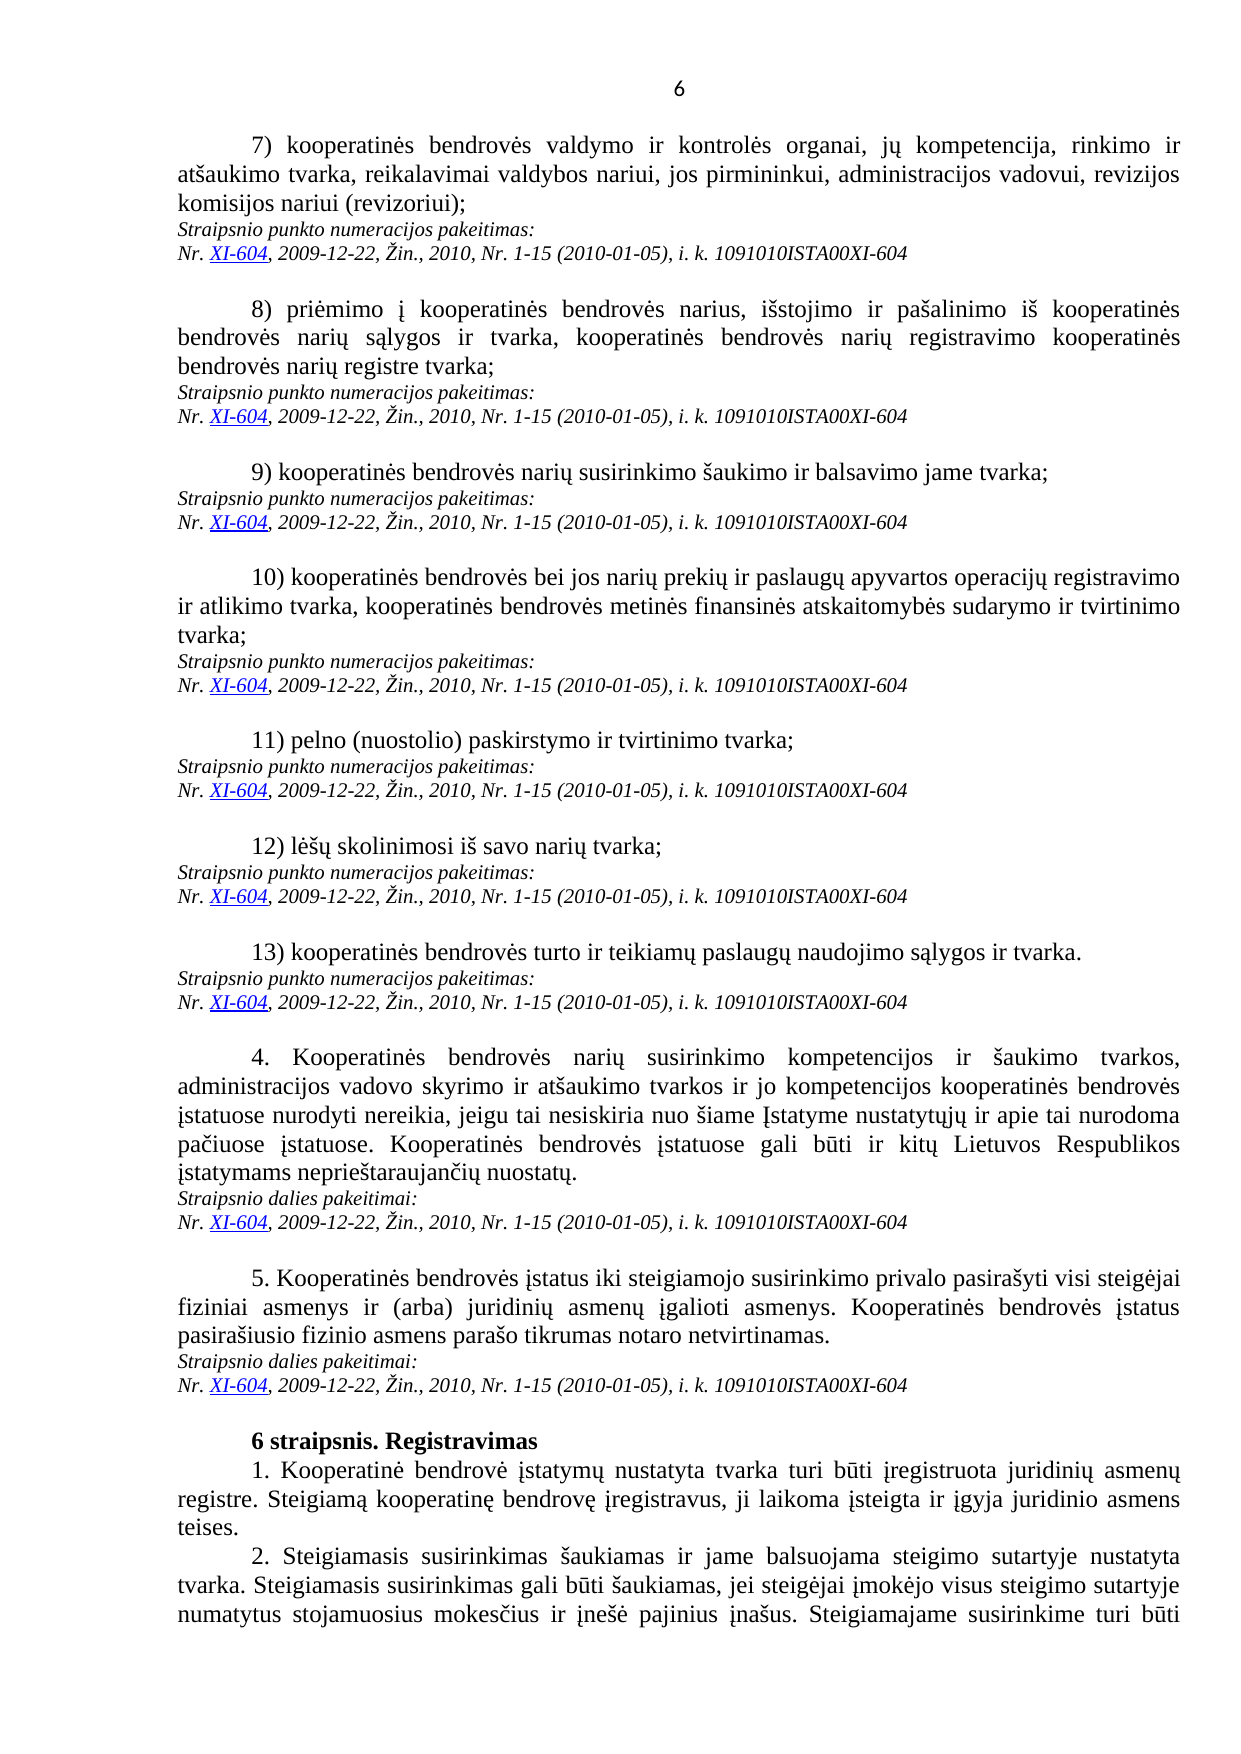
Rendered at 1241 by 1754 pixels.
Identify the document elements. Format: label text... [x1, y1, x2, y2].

text Nr. XI-604, 2009-12-22, Žin., 2010, Nr. 1-15 (2010-01-05), i. k. 1091010ISTA00XI-604 [177, 404, 1181, 428]
text 7) kooperatinės bendrovės valdymo ir kontrolės organai, jų kompetencija, rinkimo ir atšaukimo tvarka, reikalavimai valdybos nariui, jos pirmininkui, administracijos vadovui, revizijos komisijos nariui (revizoriui); [177, 131, 1181, 217]
text Straipsnio punkto numeracijos pakeitimas: [177, 486, 1181, 510]
text Straipsnio punkto numeracijos pakeitimas: [177, 380, 1181, 404]
text Straipsnio punkto numeracijos pakeitimas: [177, 966, 1181, 990]
text Straipsnio dalies pakeitimai: [177, 1349, 1181, 1373]
text Nr. XI-604, 2009-12-22, Žin., 2010, Nr. 1-15 (2010-01-05), i. k. 1091010ISTA00XI-604 [177, 241, 1181, 265]
text Nr. XI-604, 2009-12-22, Žin., 2010, Nr. 1-15 (2010-01-05), i. k. 1091010ISTA00XI-604 [177, 884, 1181, 908]
text 9) kooperatinės bendrovės narių susirinkimo šaukimo ir balsavimo jame tvarka; [177, 457, 1181, 486]
text Nr. XI-604, 2009-12-22, Žin., 2010, Nr. 1-15 (2010-01-05), i. k. 1091010ISTA00XI-604 [177, 510, 1181, 534]
text 8) priėmimo į kooperatinės bendrovės narius, išstojimo ir pašalinimo iš kooperatinės bendrovės narių sąlygos ir tvarka, kooperatinės bendrovės narių registravimo kooperatinės bendrovės narių registre tvarka; [177, 294, 1181, 380]
text 5. Kooperatinės bendrovės įstatus iki steigiamojo susirinkimo privalo pasirašyti visi steigėjai fiziniai asmenys ir (arba) juridinių asmenų įgalioti asmenys. Kooperatinės bendrovės įstatus pasirašiusio fizinio asmens parašo tikrumas notaro netvirtinamas. [177, 1263, 1181, 1349]
text Straipsnio punkto numeracijos pakeitimas: [177, 649, 1181, 673]
text 4. Kooperatinės bendrovės narių susirinkimo kompetencijos ir šaukimo tvarkos, administracijos vadovo skyrimo ir atšaukimo tvarkos ir jo kompetencijos kooperatinės bendrovės įstatuose nurodyti nereikia, jeigu tai nesiskiria nuo šiame Įstatyme nustatytųjų ir apie tai nurodoma pačiuose įstatuose. Kooperatinės bendrovės įstatuose gali būti ir kitų Lietuvos Respublikos įstatymams neprieštaraujančių nuostatų. [177, 1042, 1181, 1186]
text 11) pelno (nuostolio) paskirstymo ir tvirtinimo tvarka; [177, 726, 1181, 754]
text Nr. XI-604, 2009-12-22, Žin., 2010, Nr. 1-15 (2010-01-05), i. k. 1091010ISTA00XI-604 [177, 778, 1181, 802]
text Nr. XI-604, 2009-12-22, Žin., 2010, Nr. 1-15 (2010-01-05), i. k. 1091010ISTA00XI-604 [177, 1210, 1181, 1234]
text 6 straipsnis. Registravimas [177, 1426, 1181, 1455]
text 13) kooperatinės bendrovės turto ir teikiamų paslaugų naudojimo sąlygos ir tvarka. [177, 937, 1181, 966]
text Straipsnio punkto numeracijos pakeitimas: [177, 754, 1181, 778]
text Nr. XI-604, 2009-12-22, Žin., 2010, Nr. 1-15 (2010-01-05), i. k. 1091010ISTA00XI-604 [177, 990, 1181, 1014]
text Nr. XI-604, 2009-12-22, Žin., 2010, Nr. 1-15 (2010-01-05), i. k. 1091010ISTA00XI-604 [177, 1373, 1181, 1397]
text 1. Kooperatinė bendrovė įstatymų nustatyta tvarka turi būti įregistruota juridinių asmenų registre. Steigiamą kooperatinę bendrovę įregistravus, ji laikoma įsteigta ir įgyja juridinio asmens teises. [177, 1455, 1181, 1541]
text Straipsnio dalies pakeitimai: [177, 1186, 1181, 1210]
text Nr. XI-604, 2009-12-22, Žin., 2010, Nr. 1-15 (2010-01-05), i. k. 1091010ISTA00XI-604 [177, 673, 1181, 697]
text Straipsnio punkto numeracijos pakeitimas: [177, 860, 1181, 884]
text 2. Steigiamasis susirinkimas šaukiamas ir jame balsuojama steigimo sutartyje nustatyta tvarka. Steigiamasis susirinkimas gali būti šaukiamas, jei steigėjai įmokėjo visus steigimo sutartyje numatytus stojamuosius mokesčius ir įnešė pajinius įnašus. Steigiamajame susirinkime turi būti [177, 1541, 1181, 1627]
text 12) lėšų skolinimosi iš savo narių tvarka; [177, 831, 1181, 860]
text 10) kooperatinės bendrovės bei jos narių prekių ir paslaugų apyvartos operacijų registravimo ir atlikimo tvarka, kooperatinės bendrovės metinės finansinės atskaitomybės sudarymo ir tvirtinimo tvarka; [177, 562, 1181, 649]
text Straipsnio punkto numeracijos pakeitimas: [177, 217, 1181, 241]
